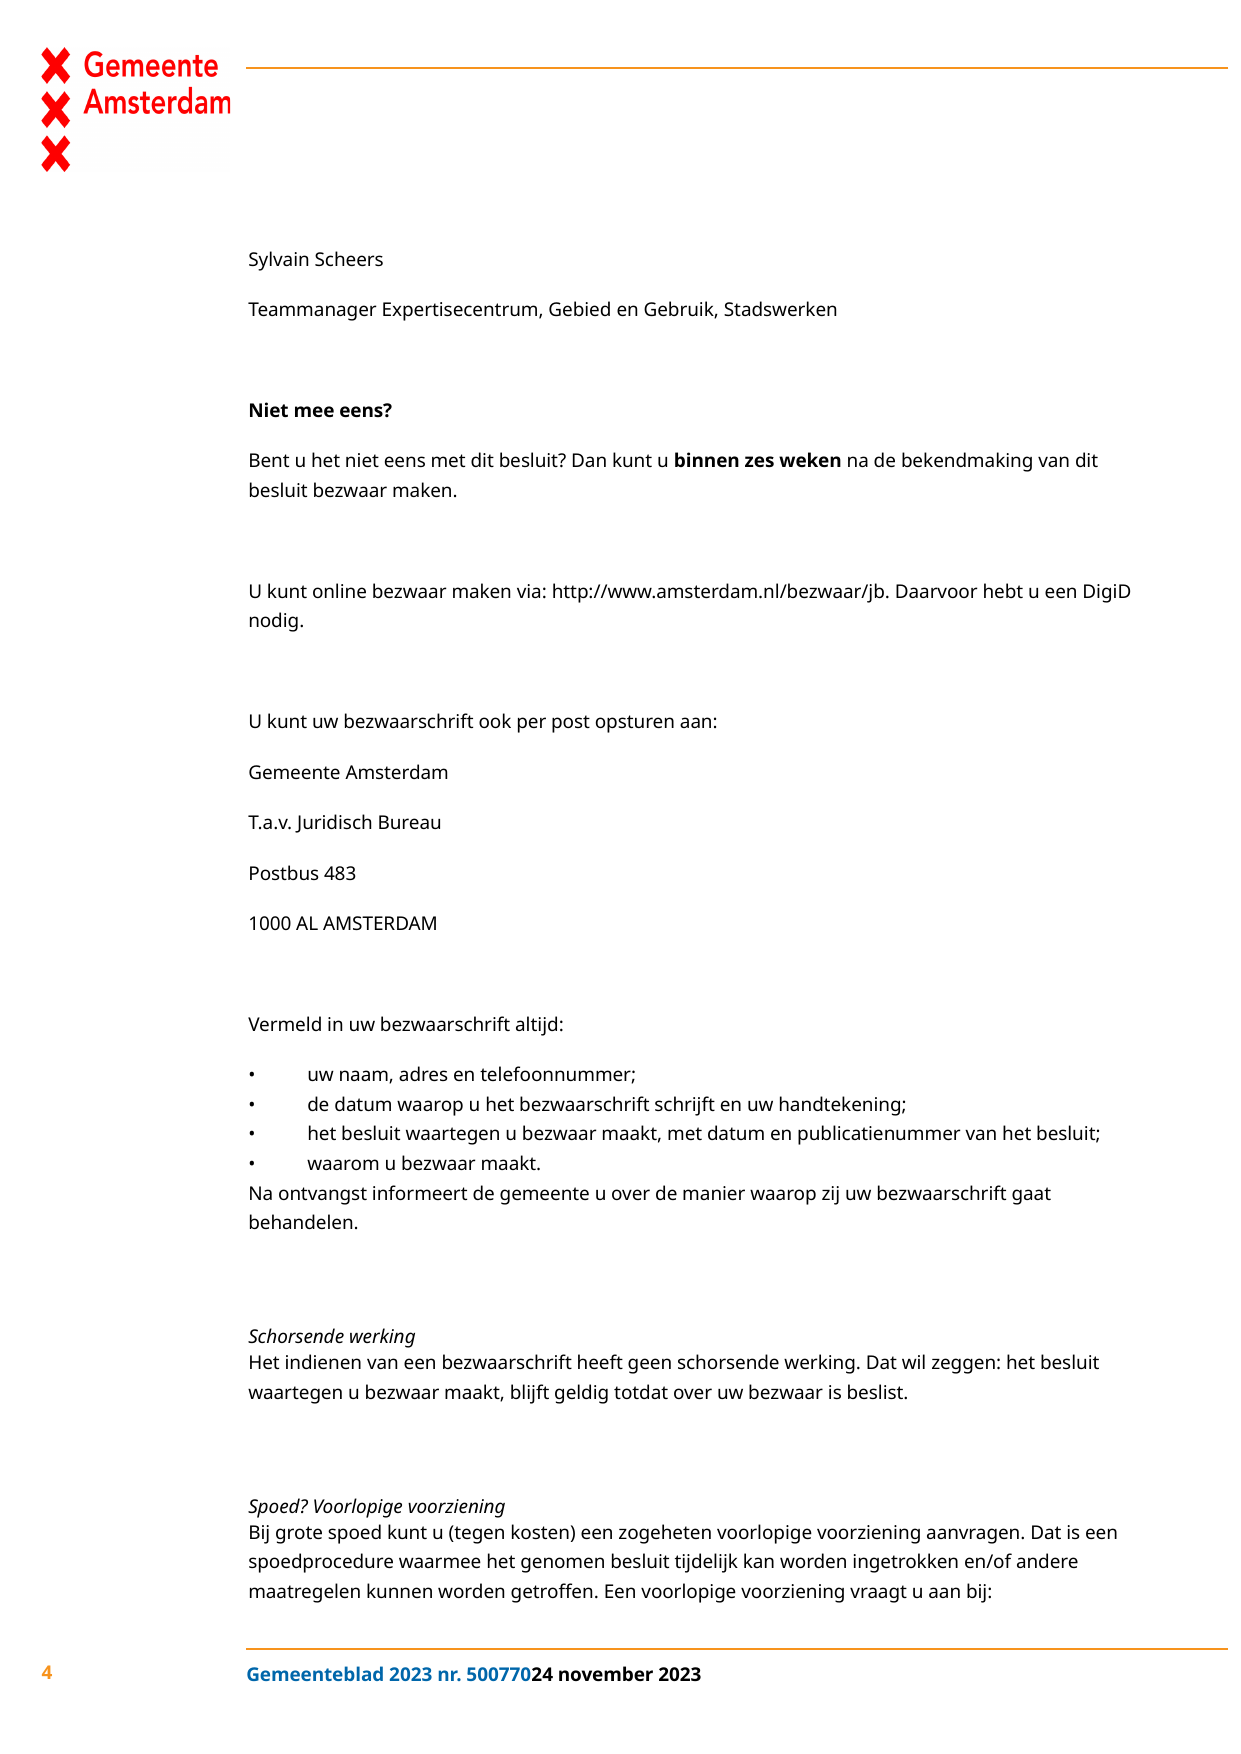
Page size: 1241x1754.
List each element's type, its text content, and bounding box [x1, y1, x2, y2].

text 1000 AL AMSTERDAM [248, 910, 1152, 936]
text Vermeld in uw bezwaarschrift altijd: [248, 1011, 1152, 1037]
text U kunt uw bezwaarschrift ook per post opsturen aan: [248, 708, 1152, 734]
list waarom u bezwaar maakt. [248, 1150, 1152, 1176]
text Schorsende werking [248, 1324, 1152, 1349]
text Postbus 483 [248, 860, 1152, 886]
text Het indienen van een bezwaarschrift heeft geen schorsende werking. Dat wil zeggen: het besluit waartegen u bezwaar maakt, blijft geldig totdat over uw bezwaar is beslist. [248, 1349, 1152, 1405]
text U kunt online bezwaar maken via: http://www.amsterdam.nl/bezwaar/jb. Daarvoor hebt u een DigiD nodig. [248, 578, 1152, 633]
list uw naam, adres en telefoonnummer; [248, 1061, 1152, 1087]
text Sylvain Scheers [248, 246, 1152, 272]
text Teammanager Expertisecentrum, Gebied en Gebruik, Stadswerken [248, 296, 1152, 322]
text Na ontvangst informeert de gemeente u over de manier waarop zij uw bezwaarschrift gaat behandelen. [248, 1180, 1152, 1235]
text Bij grote spoed kunt u (tegen kosten) een zogeheten voorlopige voorziening aanvragen. Dat is een spoedprocedure waarmee het genomen besluit tijdelijk kan worden ingetrokken en/of andere maatregelen kunnen worden getroffen. Een voorlopige voorziening vraagt u aan bij: [248, 1519, 1152, 1604]
text Bent u het niet eens met dit besluit? Dan kunt u binnen zes weken na de bekendmaking van dit besluit bezwaar maken. [248, 448, 1152, 503]
text T.a.v. Juridisch Bureau [248, 809, 1152, 835]
list de datum waarop u het bezwaarschrift schrijft en uw handtekening; [248, 1091, 1152, 1117]
text Gemeente Amsterdam [248, 759, 1152, 785]
picture [41, 47, 231, 172]
text Niet mee eens? [248, 397, 1152, 423]
text Spoed? Voorlopige voorziening [248, 1493, 1152, 1519]
list het besluit waartegen u bezwaar maakt, met datum en publicatienummer van het besluit; [248, 1121, 1152, 1146]
